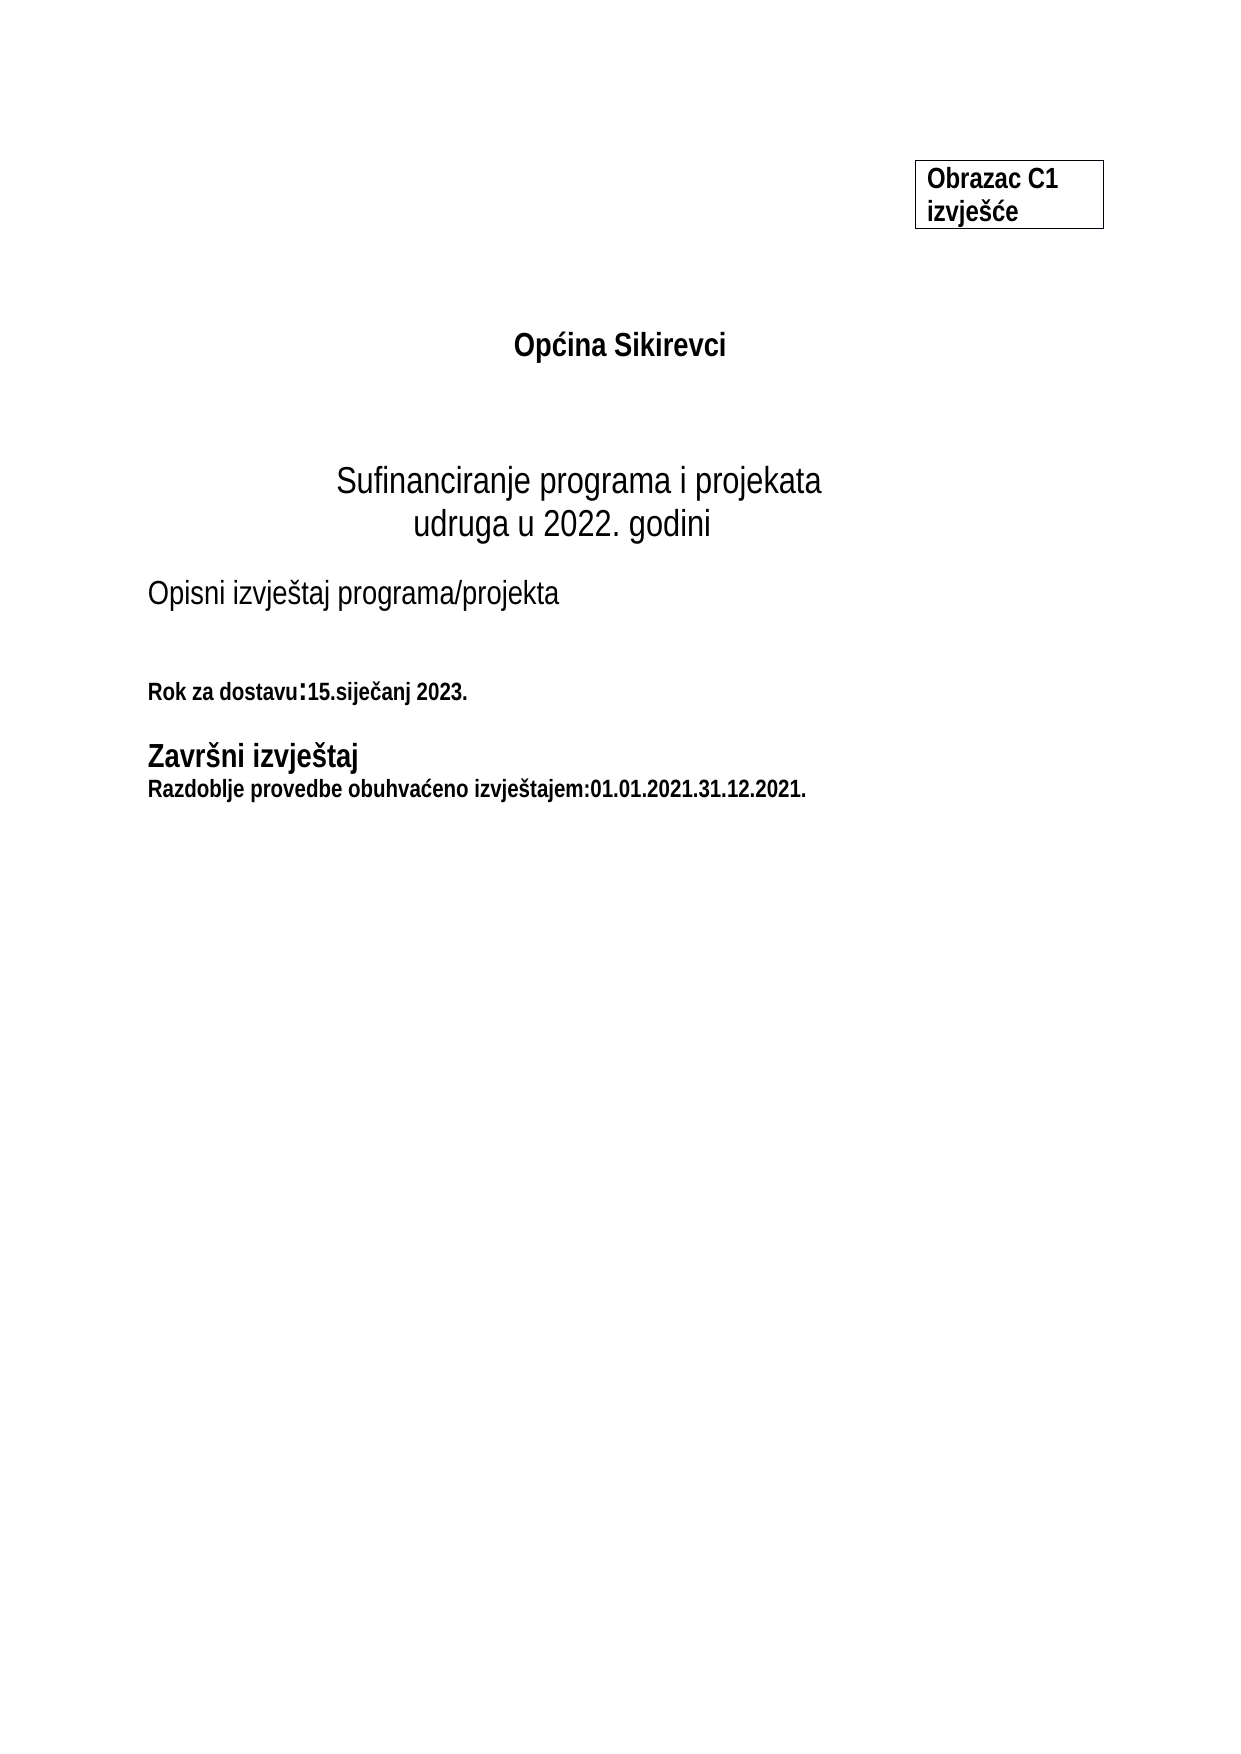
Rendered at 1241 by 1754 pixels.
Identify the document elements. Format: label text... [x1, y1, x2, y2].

text Općina Sikirevci [148, 325, 1092, 363]
subtitle Sufinanciranje programa i projekata [148, 459, 1092, 502]
subtitle Rok za dostavu:15.siječanj 2023. [148, 669, 1092, 707]
subtitle Opisni izvještaj programa/projekta [148, 573, 1092, 612]
subtitle udruga u 2022. godini [148, 502, 1092, 545]
subtitle Završni izvještaj [148, 736, 1092, 774]
table_header Obrazac C1 izvješće [916, 161, 1103, 228]
subtitle Razdoblje provedbe obuhvaćeno izvještajem:01.01.2021.31.12.2021. [148, 774, 1092, 803]
